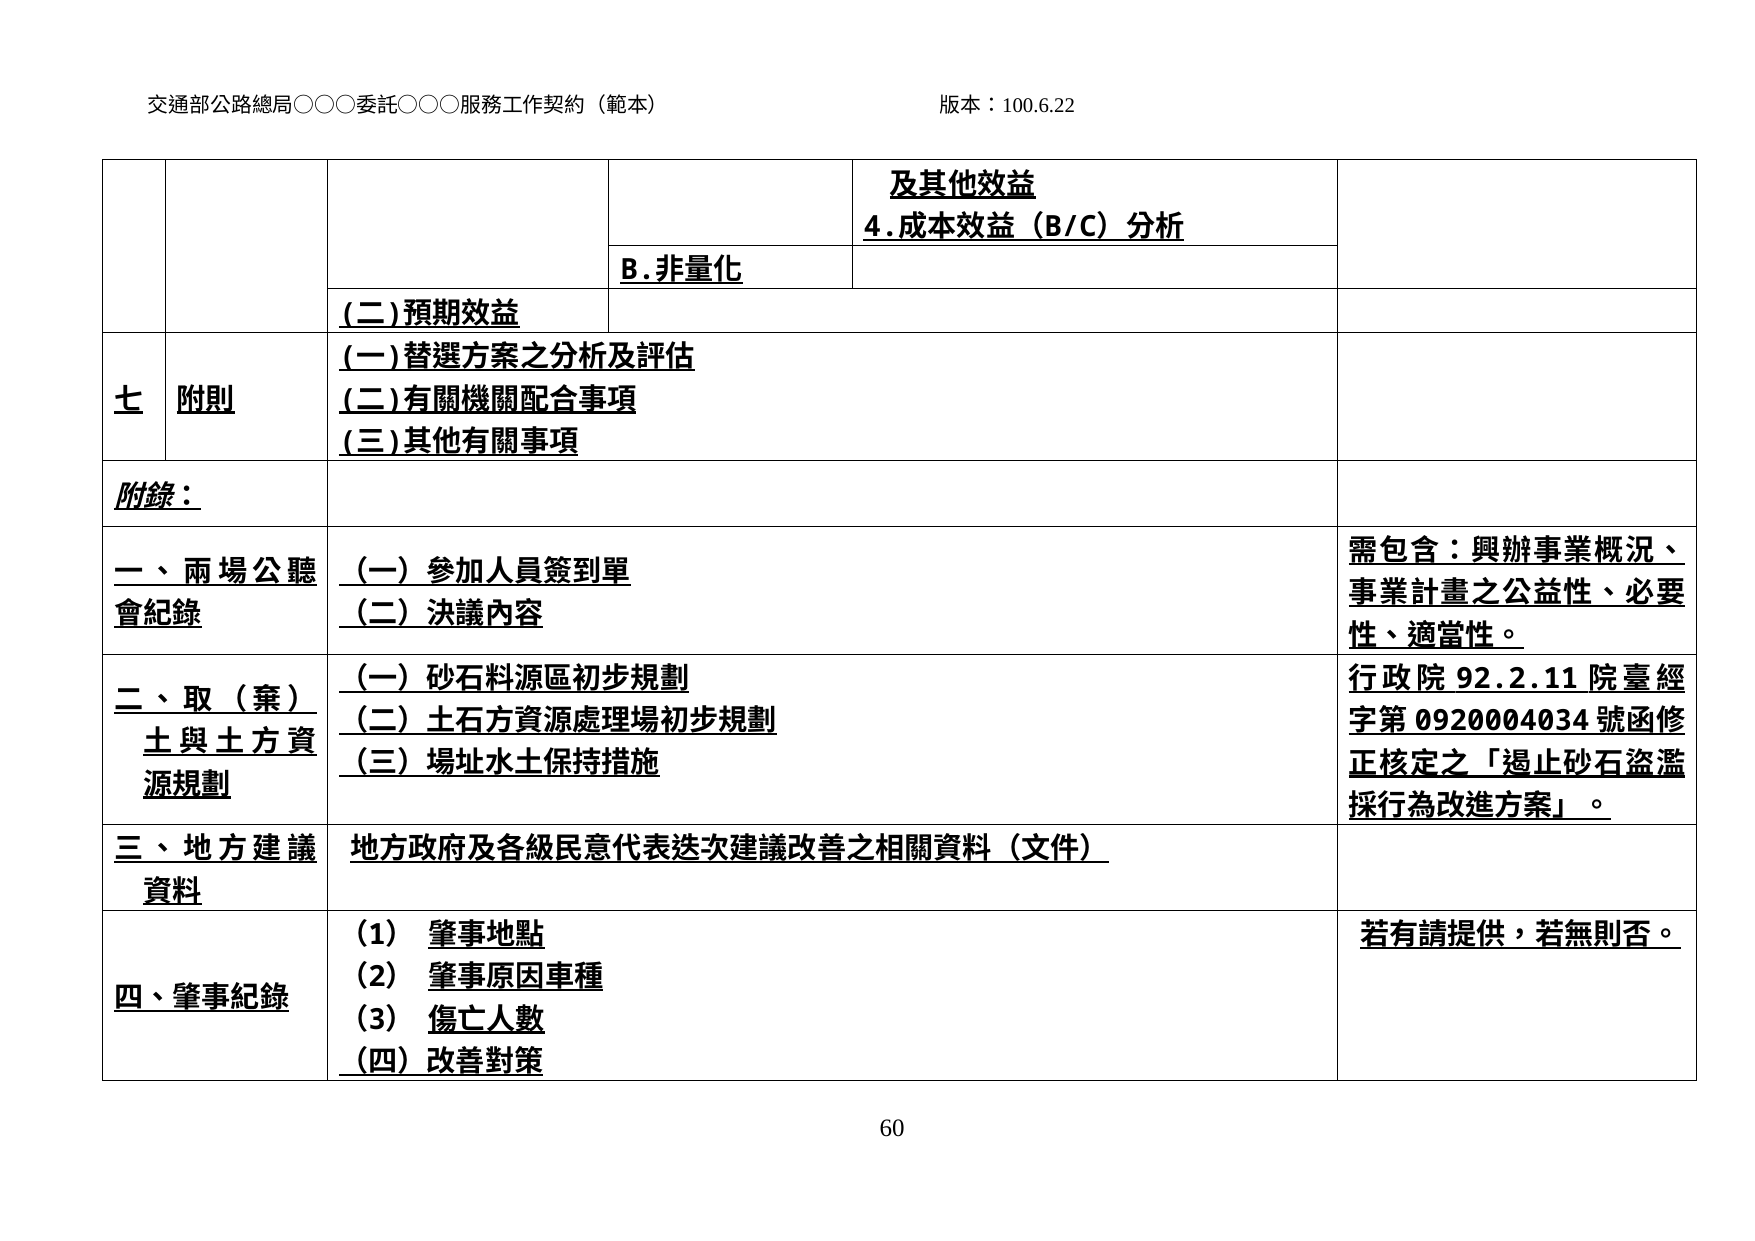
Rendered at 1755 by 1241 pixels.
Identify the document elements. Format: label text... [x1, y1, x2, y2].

table_cell 地方政府及各級民意代表迭次建議改善之相關資料（文件） [328, 825, 1337, 909]
table_cell [1338, 825, 1696, 909]
table_cell [1338, 289, 1696, 332]
table_cell 附錄： [103, 461, 327, 526]
table_cell 四、肇事紀錄 [103, 911, 327, 1080]
table_cell [609, 160, 852, 245]
table_cell 二、取（棄）土與土方資源規劃 [103, 655, 327, 824]
table_cell 附則 [166, 333, 327, 460]
table_cell 行政院92.2.11院臺經字第0920004034號函修正核定之「遏止砂石盜濫採行為改進方案」。 [1338, 655, 1696, 824]
table_cell [1338, 461, 1696, 526]
table_cell 肇事地點 肇事原因車種 傷亡人數 （四）改善對策 [328, 911, 1337, 1080]
table_cell [1338, 333, 1696, 460]
table_cell [853, 246, 1337, 288]
table_cell B.非量化 [609, 246, 852, 288]
table_cell （一）參加人員簽到單 （二）決議內容 [328, 527, 1337, 653]
table_cell [166, 160, 327, 332]
table_cell [328, 461, 1337, 526]
table_cell (一)替選方案之分析及評估 (二)有關機關配合事項 (三)其他有關事項 [328, 333, 1337, 460]
table_cell 若有請提供，若無則否。 [1338, 911, 1696, 1080]
table_cell (二)預期效益 [328, 289, 608, 332]
table_cell （一）砂石料源區初步規劃 （二）土石方資源處理場初步規劃 （三）場址水土保持措施 [328, 655, 1337, 824]
table_cell [1338, 160, 1696, 288]
table_cell [328, 160, 608, 288]
table_cell 三、地方建議資料 [103, 825, 327, 909]
table_cell [609, 289, 1337, 332]
table_cell [103, 160, 165, 332]
table_cell 需包含：興辦事業概況、事業計畫之公益性、必要性、適當性。 [1338, 527, 1696, 653]
table_cell 一、兩場公聽會紀錄 [103, 527, 327, 653]
table_cell 七 [103, 333, 165, 460]
table_cell 及其他效益 4.成本效益（B/C）分析 [853, 160, 1337, 245]
